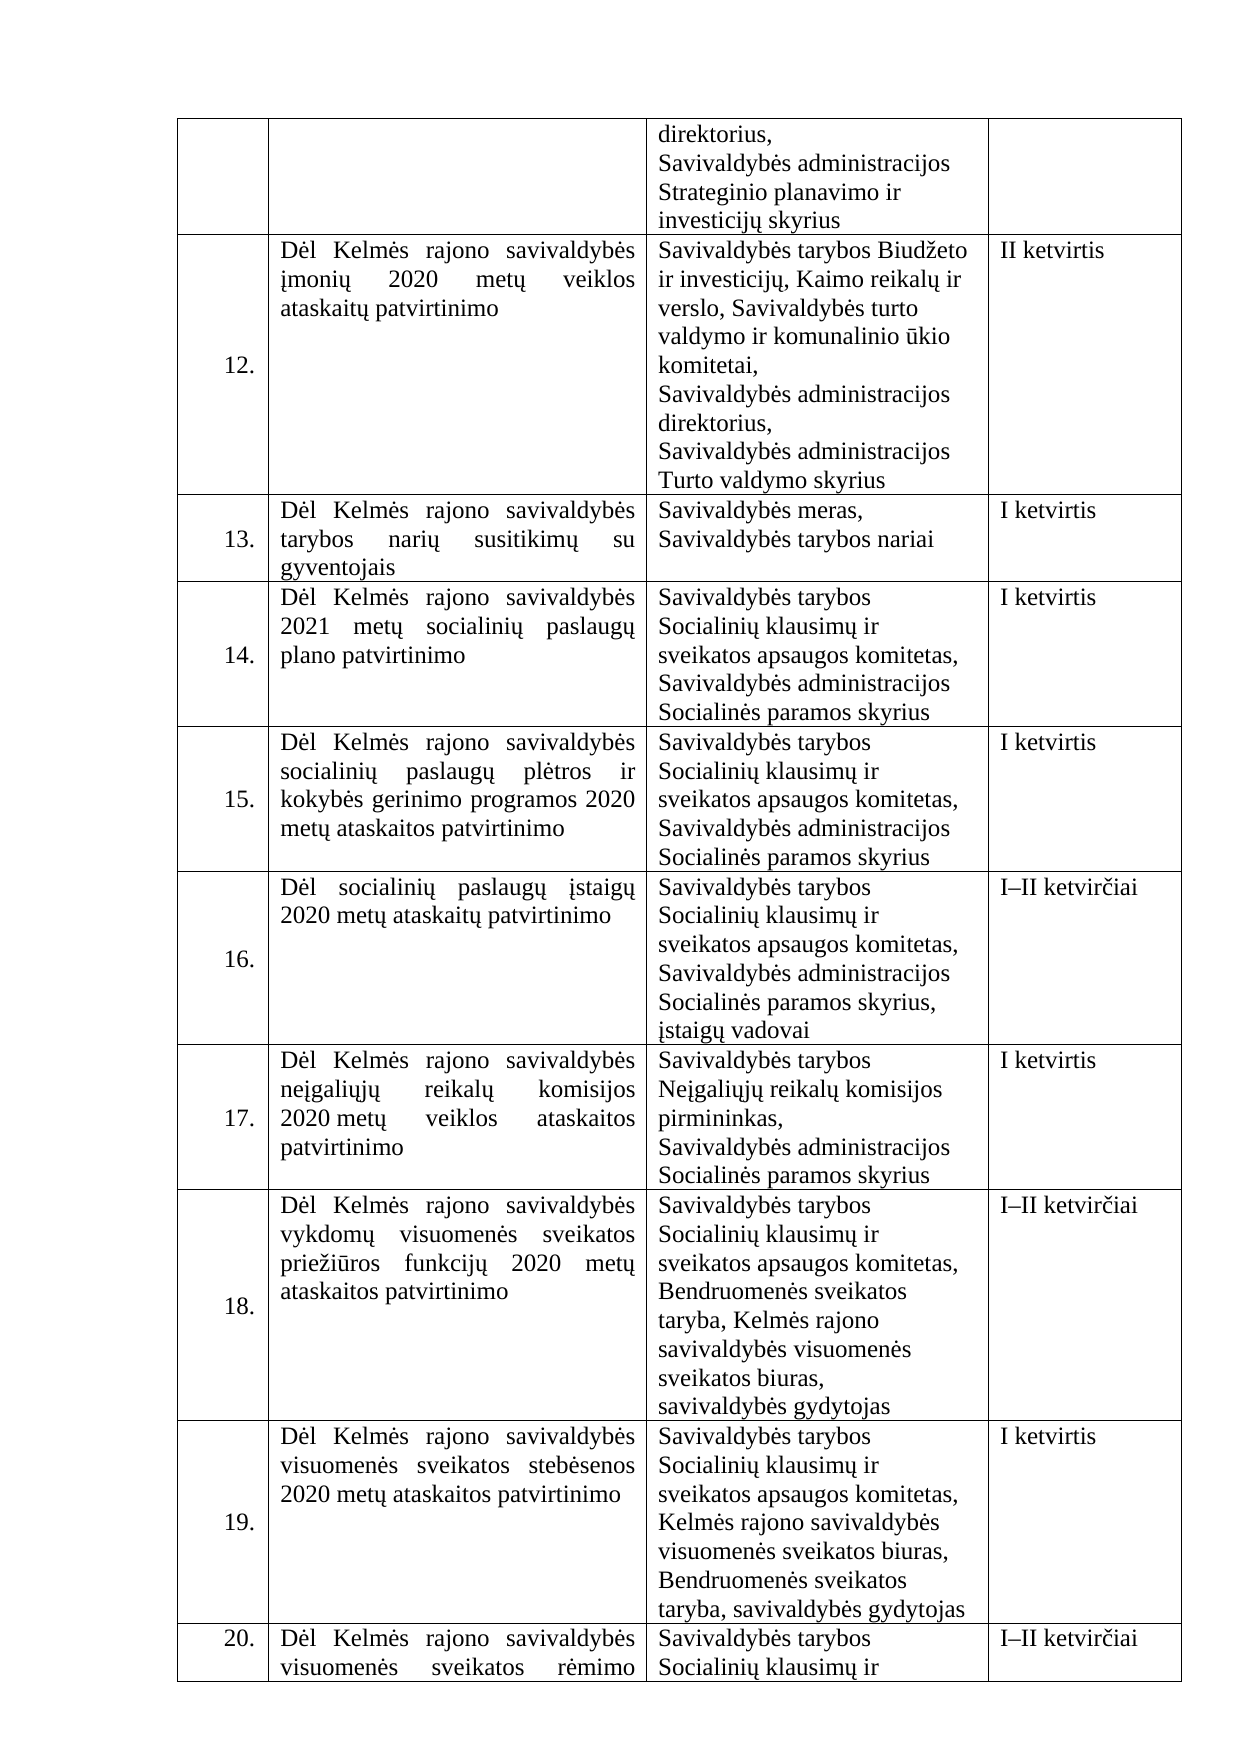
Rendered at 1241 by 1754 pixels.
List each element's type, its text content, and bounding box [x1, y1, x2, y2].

table_cell I ketvirtis [989, 727, 1181, 871]
table_cell Dėl Kelmės rajono savivaldybės visuomenės sveikatos stebėsenos 2020 metų ataskaitos patvirtinimo [269, 1421, 646, 1622]
table_cell Savivaldybės tarybos Socialinių klausimų ir [647, 1624, 988, 1681]
table_cell [178, 872, 268, 1044]
table_cell [989, 119, 1181, 234]
table_cell I ketvirtis [989, 1045, 1181, 1189]
table_cell Savivaldybės tarybos Biudžeto ir investicijų, Kaimo reikalų ir verslo, Savivaldybės turto valdymo ir komunalinio ūkio komitetai, Savivaldybės administracijos direktorius, Savivaldybės administracijos Turto valdymo skyrius [647, 235, 988, 494]
table_cell [178, 582, 268, 726]
table_cell [178, 1190, 268, 1420]
table_cell Dėl Kelmės rajono savivaldybės vykdomų visuomenės sveikatos priežiūros funkcijų 2020 metų ataskaitos patvirtinimo [269, 1190, 646, 1420]
table_cell Savivaldybės tarybos Socialinių klausimų ir sveikatos apsaugos komitetas, Bendruomenės sveikatos taryba, Kelmės rajono savivaldybės visuomenės sveikatos biuras, savivaldybės gydytojas [647, 1190, 988, 1420]
table_cell [178, 1624, 268, 1681]
table_cell Dėl Kelmės rajono savivaldybės įmonių 2020 metų veiklos ataskaitų patvirtinimo [269, 235, 646, 494]
table_cell Savivaldybės meras, Savivaldybės tarybos nariai [647, 495, 988, 581]
table_cell Dėl Kelmės rajono savivaldybės 2021 metų socialinių paslaugų plano patvirtinimo [269, 582, 646, 726]
table_cell I–II ketvirčiai [989, 1624, 1181, 1681]
table_cell I–II ketvirčiai [989, 1190, 1181, 1420]
table_cell Dėl Kelmės rajono savivaldybės visuomenės sveikatos rėmimo [269, 1624, 646, 1681]
table_cell Savivaldybės tarybos Socialinių klausimų ir sveikatos apsaugos komitetas, Savivaldybės administracijos Socialinės paramos skyrius [647, 582, 988, 726]
table_cell [178, 119, 268, 234]
table_cell I ketvirtis [989, 582, 1181, 726]
table_cell [178, 1045, 268, 1189]
table_cell I ketvirtis [989, 1421, 1181, 1622]
table_cell Dėl socialinių paslaugų įstaigų 2020 metų ataskaitų patvirtinimo [269, 872, 646, 1044]
table_cell Dėl Kelmės rajono savivaldybės socialinių paslaugų plėtros ir kokybės gerinimo programos 2020 metų ataskaitos patvirtinimo [269, 727, 646, 871]
table_cell Dėl Kelmės rajono savivaldybės neįgaliųjų reikalų komisijos 2020 metų veiklos ataskaitos patvirtinimo [269, 1045, 646, 1189]
table_cell [178, 1421, 268, 1622]
table_cell I ketvirtis [989, 495, 1181, 581]
table_cell [178, 235, 268, 494]
table_cell Savivaldybės tarybos Socialinių klausimų ir sveikatos apsaugos komitetas, Savivaldybės administracijos Socialinės paramos skyrius, įstaigų vadovai [647, 872, 988, 1044]
table_cell Dėl Kelmės rajono smulkiojo ir vidutinio verslo rėmimo programos lėšų panaudojimo 2020 metais ataskaitos [269, 119, 646, 234]
table_cell Savivaldybės tarybos Neįgaliųjų reikalų komisijos pirmininkas, Savivaldybės administracijos Socialinės paramos skyrius [647, 1045, 988, 1189]
table_cell direktorius, Savivaldybės administracijos Strateginio planavimo ir investicijų skyrius [647, 119, 988, 234]
table_cell I–II ketvirčiai [989, 872, 1181, 1044]
table_cell [178, 495, 268, 581]
table_cell Dėl Kelmės rajono savivaldybės tarybos narių susitikimų su gyventojais [269, 495, 646, 581]
table_cell II ketvirtis [989, 235, 1181, 494]
table_cell [178, 727, 268, 871]
table_cell Savivaldybės tarybos Socialinių klausimų ir sveikatos apsaugos komitetas, Savivaldybės administracijos Socialinės paramos skyrius [647, 727, 988, 871]
table_cell Savivaldybės tarybos Socialinių klausimų ir sveikatos apsaugos komitetas, Kelmės rajono savivaldybės visuomenės sveikatos biuras, Bendruomenės sveikatos taryba, savivaldybės gydytojas [647, 1421, 988, 1622]
